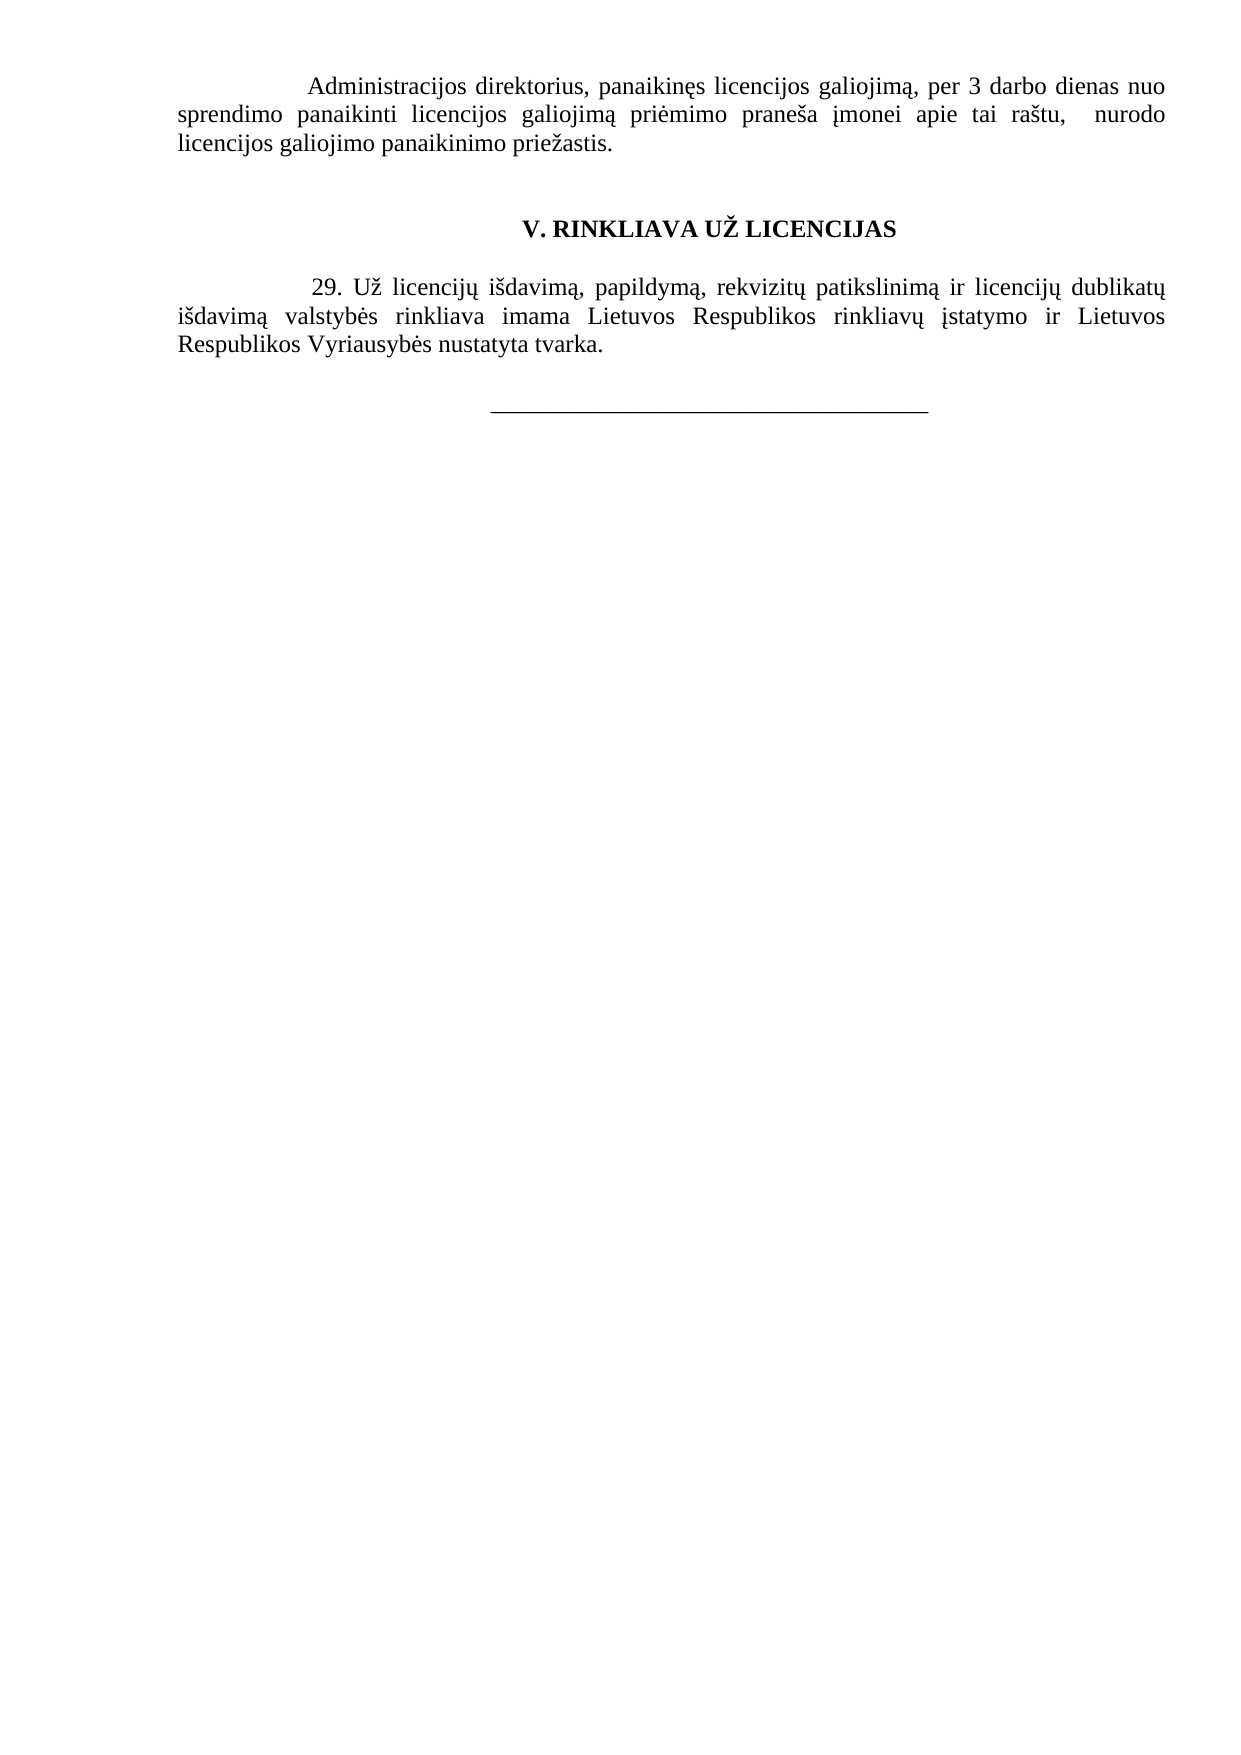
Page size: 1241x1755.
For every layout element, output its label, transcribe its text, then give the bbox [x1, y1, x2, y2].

text Administracijos direktorius, panaikinęs licencijos galiojimą, per 3 darbo dienas nuo sprendimo panaikinti licencijos galiojimą priėmimo praneša įmonei apie tai raštu, nurodo licencijos galiojimo panaikinimo priežastis. [177, 71, 1167, 157]
text ___________________________________ [177, 387, 1167, 416]
text V. RINKLIAVA UŽ LICENCIJAS [177, 214, 1167, 243]
text 29. Už licencijų išdavimą, papildymą, rekvizitų patikslinimą ir licencijų dublikatų išdavimą valstybės rinkliava imama Lietuvos Respublikos rinkliavų įstatymo ir Lietuvos Respublikos Vyriausybės nustatyta tvarka. [177, 272, 1167, 358]
